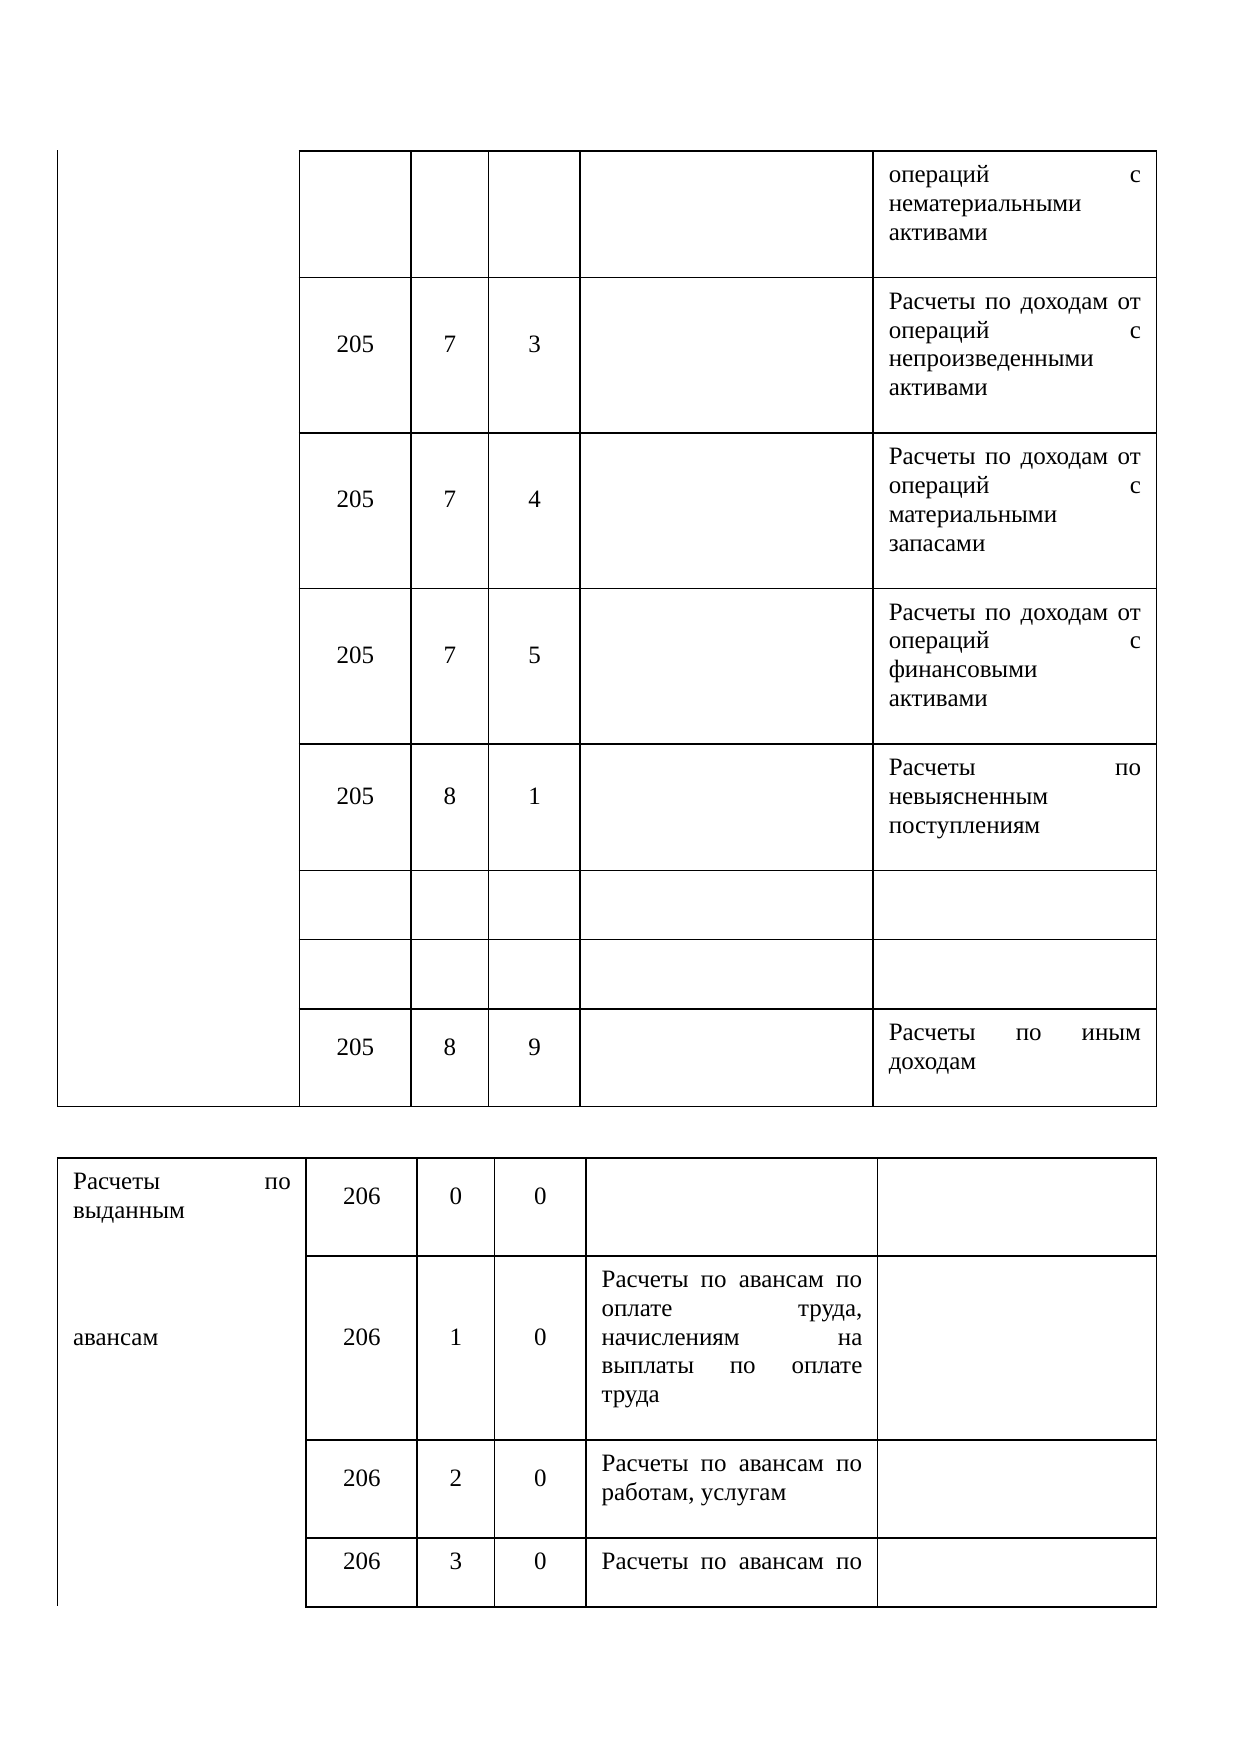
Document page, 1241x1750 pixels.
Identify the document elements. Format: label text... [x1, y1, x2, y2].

table_cell 5 [489, 589, 579, 743]
table_cell Расчеты по доходам от операций с финансовыми активами [874, 589, 1156, 743]
table_header [306, 1108, 417, 1157]
table_cell [581, 1010, 872, 1106]
table_cell Расчеты по авансам по [587, 1539, 877, 1606]
table_cell 7 [412, 434, 488, 587]
table_cell [489, 152, 579, 277]
table_cell [581, 152, 872, 277]
table_cell [58, 870, 299, 939]
table_cell [58, 1537, 305, 1606]
table_cell 8 [412, 1010, 488, 1106]
table_cell 0 [495, 1159, 585, 1255]
table_cell 0 [495, 1539, 585, 1606]
table_cell [581, 745, 872, 869]
table_cell 1 [418, 1257, 494, 1439]
table_cell 206 [307, 1539, 416, 1606]
table_cell [489, 871, 579, 939]
table_header [494, 1108, 586, 1157]
table_header [878, 1108, 1156, 1157]
table_cell [581, 940, 872, 1008]
table_cell 2 [418, 1441, 494, 1537]
table_cell [874, 871, 1156, 939]
table_cell Расчеты по доходам от операций с непроизведенными активами [874, 278, 1156, 432]
table_cell 205 [300, 278, 410, 432]
table_cell [58, 1439, 305, 1537]
table_cell [581, 589, 872, 743]
table_cell [878, 1539, 1156, 1606]
table_cell [300, 940, 410, 1008]
table_cell Расчеты по невыясненным поступлениям [874, 745, 1156, 869]
table_cell [489, 940, 579, 1008]
table_cell [878, 1257, 1156, 1439]
table_cell 205 [300, 589, 410, 743]
table_cell [581, 871, 872, 939]
table_cell операций с нематериальными активами [874, 152, 1156, 277]
table_cell [58, 588, 299, 743]
table_cell Расчеты по авансам по оплате труда, начислениям на выплаты по оплате труда [587, 1257, 877, 1439]
table_cell [58, 150, 299, 277]
table_cell 205 [300, 745, 410, 869]
table_cell 0 [495, 1257, 585, 1439]
table_cell [300, 152, 410, 277]
table_cell [878, 1441, 1156, 1537]
table_cell [412, 152, 488, 277]
table_cell авансам [58, 1255, 305, 1439]
table_header [58, 1108, 306, 1157]
table_cell [58, 1008, 299, 1106]
table_cell 206 [307, 1441, 416, 1537]
table_cell [587, 1159, 877, 1255]
table_cell Расчеты по выданным [58, 1159, 305, 1255]
table_cell 7 [412, 589, 488, 743]
table_cell [874, 940, 1156, 1008]
table_cell [412, 871, 488, 939]
table_cell [58, 939, 299, 1008]
table_cell 206 [307, 1257, 416, 1439]
table_cell 3 [489, 278, 579, 432]
table_cell Расчеты по иным доходам [874, 1010, 1156, 1106]
table_cell [581, 278, 872, 432]
table_cell 205 [300, 1010, 410, 1106]
table_cell [581, 434, 872, 587]
table_cell 3 [418, 1539, 494, 1606]
table_cell Расчеты по авансам по работам, услугам [587, 1441, 877, 1537]
table_cell [58, 277, 299, 432]
table_cell [412, 940, 488, 1008]
table_cell 1 [489, 745, 579, 869]
table_cell 4 [489, 434, 579, 587]
table_cell 0 [495, 1441, 585, 1537]
table_cell [300, 871, 410, 939]
table_cell [58, 743, 299, 869]
table_cell 9 [489, 1010, 579, 1106]
table_cell 8 [412, 745, 488, 869]
table_cell [58, 432, 299, 587]
table_cell [878, 1159, 1156, 1255]
table_header [417, 1108, 494, 1157]
table_cell 206 [307, 1159, 416, 1255]
table_cell 0 [418, 1159, 494, 1255]
table_cell Расчеты по доходам от операций с материальными запасами [874, 434, 1156, 587]
table_cell 205 [300, 434, 410, 587]
table_cell 7 [412, 278, 488, 432]
table_header [586, 1108, 878, 1157]
